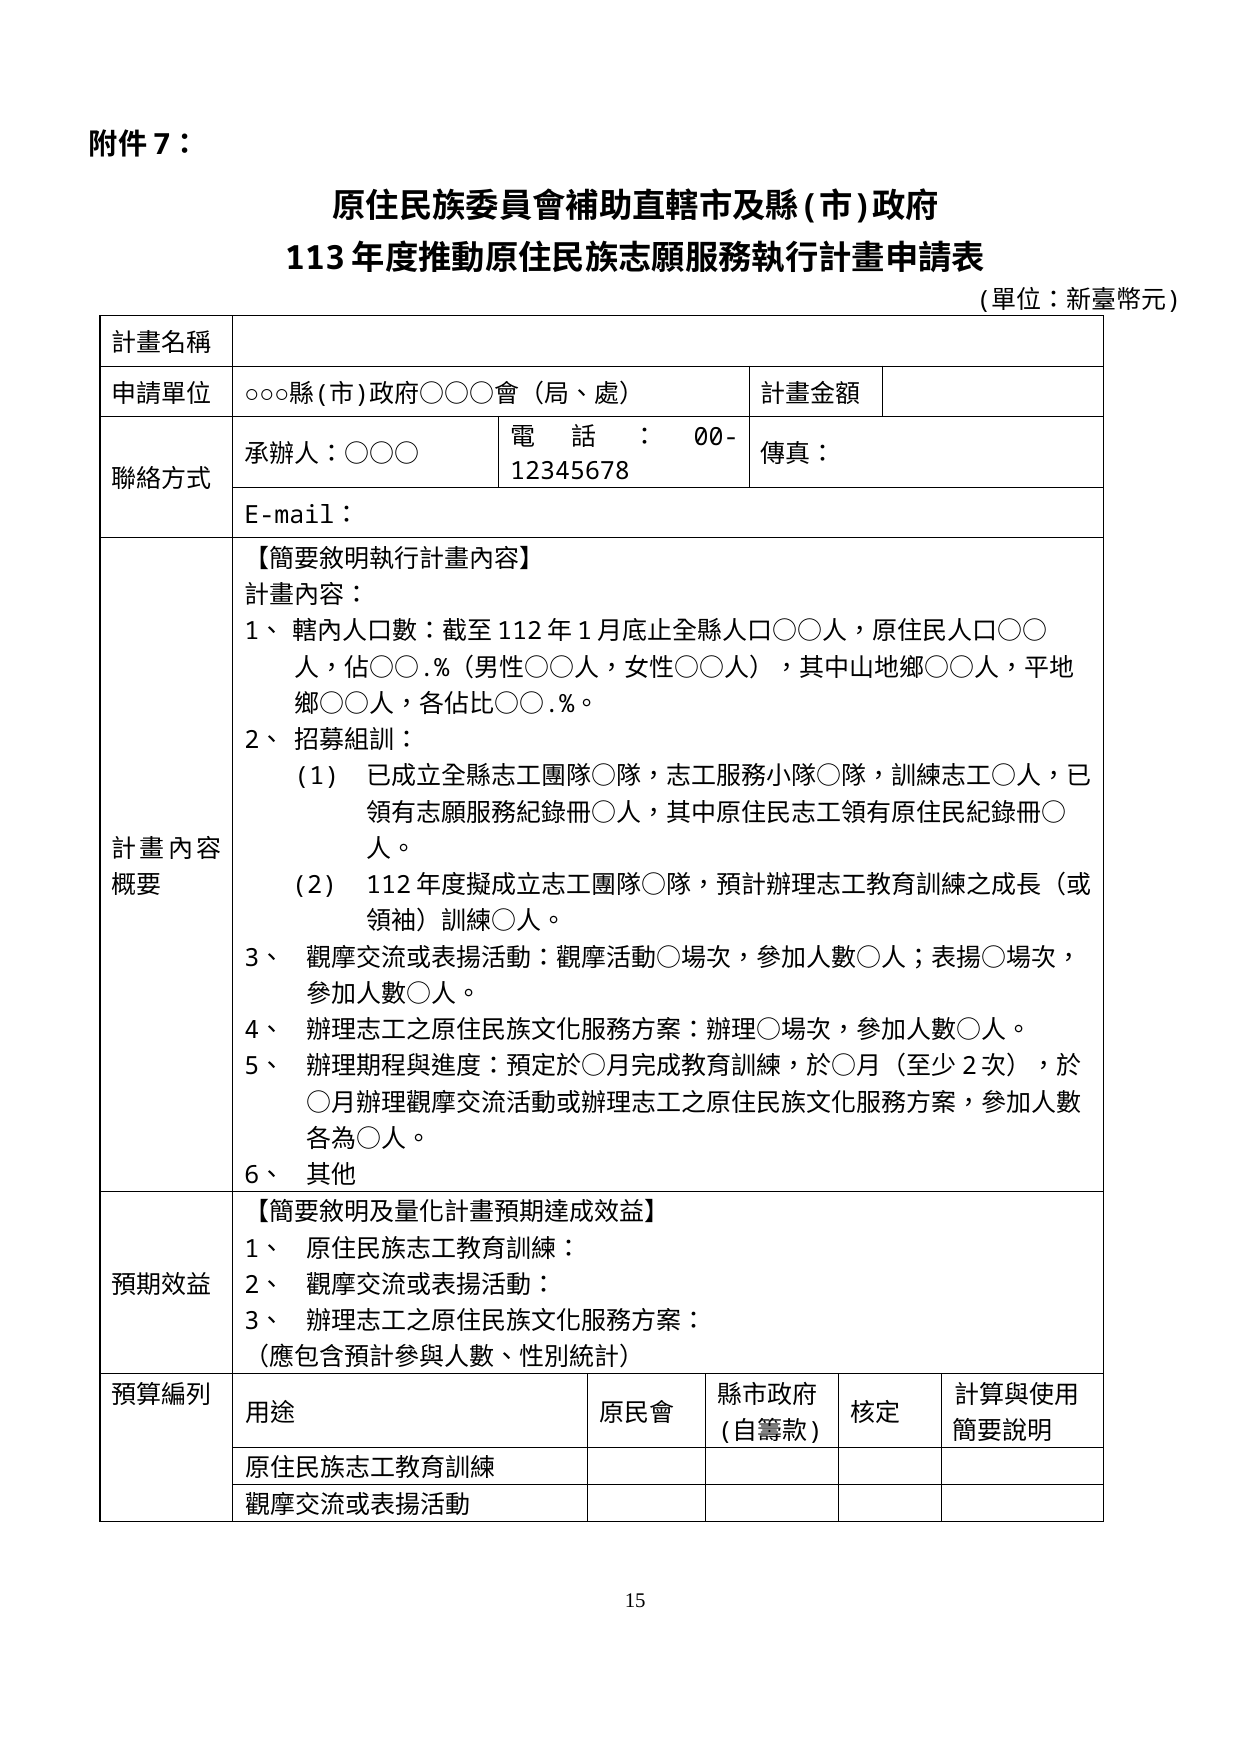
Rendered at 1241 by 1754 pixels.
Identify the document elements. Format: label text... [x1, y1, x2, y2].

table_cell E-mail： [233, 488, 1103, 537]
table_cell 電話：00-12345678 [499, 417, 749, 487]
table_cell 預算編列 [101, 1374, 232, 1521]
table_cell 聯絡方式 [101, 417, 232, 537]
table_header [233, 316, 1103, 366]
table_cell 計算與使用簡要說明 [942, 1374, 1103, 1447]
table_cell 計畫內容概要 [101, 538, 232, 1191]
table_cell 【簡要敘明執行計畫內容】 計畫內容： 轄內人口數：截至112年1月底止全縣人口○○人，原住民人口○○人，佔○○.%（男性○○人，女性○○人），其中山地鄉○○人，平地鄉○○人，各佔比○○.%。 招募組訓： 已成立全縣志工團隊○隊，志工服務小隊○隊，訓練志工○人，已領有志願服務紀錄冊○人，其中原住民志工領有原住民紀錄冊○人。 112年度擬成立志工團隊○隊，預計辦理志工教育訓練之成長（或領袖）訓練○人。 觀摩交流或表揚活動：觀摩活動○場次，參加人數○人；表揚○場次，參加人數○人。 辦理志工之原住民族文化服務方案：辦理○場次，參加人數○人。 辦理期程與進度：預定於○月完成教育訓練，於○月（至少2次），於○月辦理觀摩交流活動或辦理志工之原住民族文化服務方案，參加人數各為○人。 其他 [233, 538, 1103, 1191]
table_cell [883, 367, 1103, 416]
table_cell 計畫金額 [750, 367, 882, 416]
table_cell [942, 1485, 1103, 1521]
table_cell 傳真： [750, 417, 1103, 487]
table_cell 承辦人：○○○ [233, 417, 498, 487]
table_cell 預期效益 [101, 1192, 232, 1373]
text 113年度推動原住民族志願服務執行計畫申請表 [89, 231, 1181, 279]
table_cell 【簡要敘明及量化計畫預期達成效益】 原住民族志工教育訓練： 觀摩交流或表揚活動： 辦理志工之原住民族文化服務方案： （應包含預計參與人數、性別統計） [233, 1192, 1103, 1373]
table_cell 申請單位 [101, 367, 232, 416]
table_cell 原民會 [588, 1374, 705, 1447]
table_cell [706, 1485, 838, 1521]
table_cell 縣市政府 (自籌款) [706, 1374, 838, 1447]
table_cell 觀摩交流或表揚活動 [233, 1485, 587, 1521]
table_cell 核定 [839, 1374, 941, 1447]
table_cell [839, 1485, 941, 1521]
table_cell 用途 [233, 1374, 587, 1447]
text 原住民族委員會補助直轄市及縣(市)政府 [89, 164, 1181, 231]
table_header 計畫名稱 [101, 316, 232, 366]
table_cell [706, 1448, 838, 1484]
table_cell [942, 1448, 1103, 1484]
text 附件7： [89, 118, 1181, 164]
text (單位：新臺幣元) [89, 279, 1181, 315]
table_cell [588, 1485, 705, 1521]
table_cell [839, 1448, 941, 1484]
table_cell 原住民族志工教育訓練 [233, 1448, 587, 1484]
table_cell ○○○縣(市)政府○○○會（局、處） [233, 367, 749, 416]
table_cell [588, 1448, 705, 1484]
